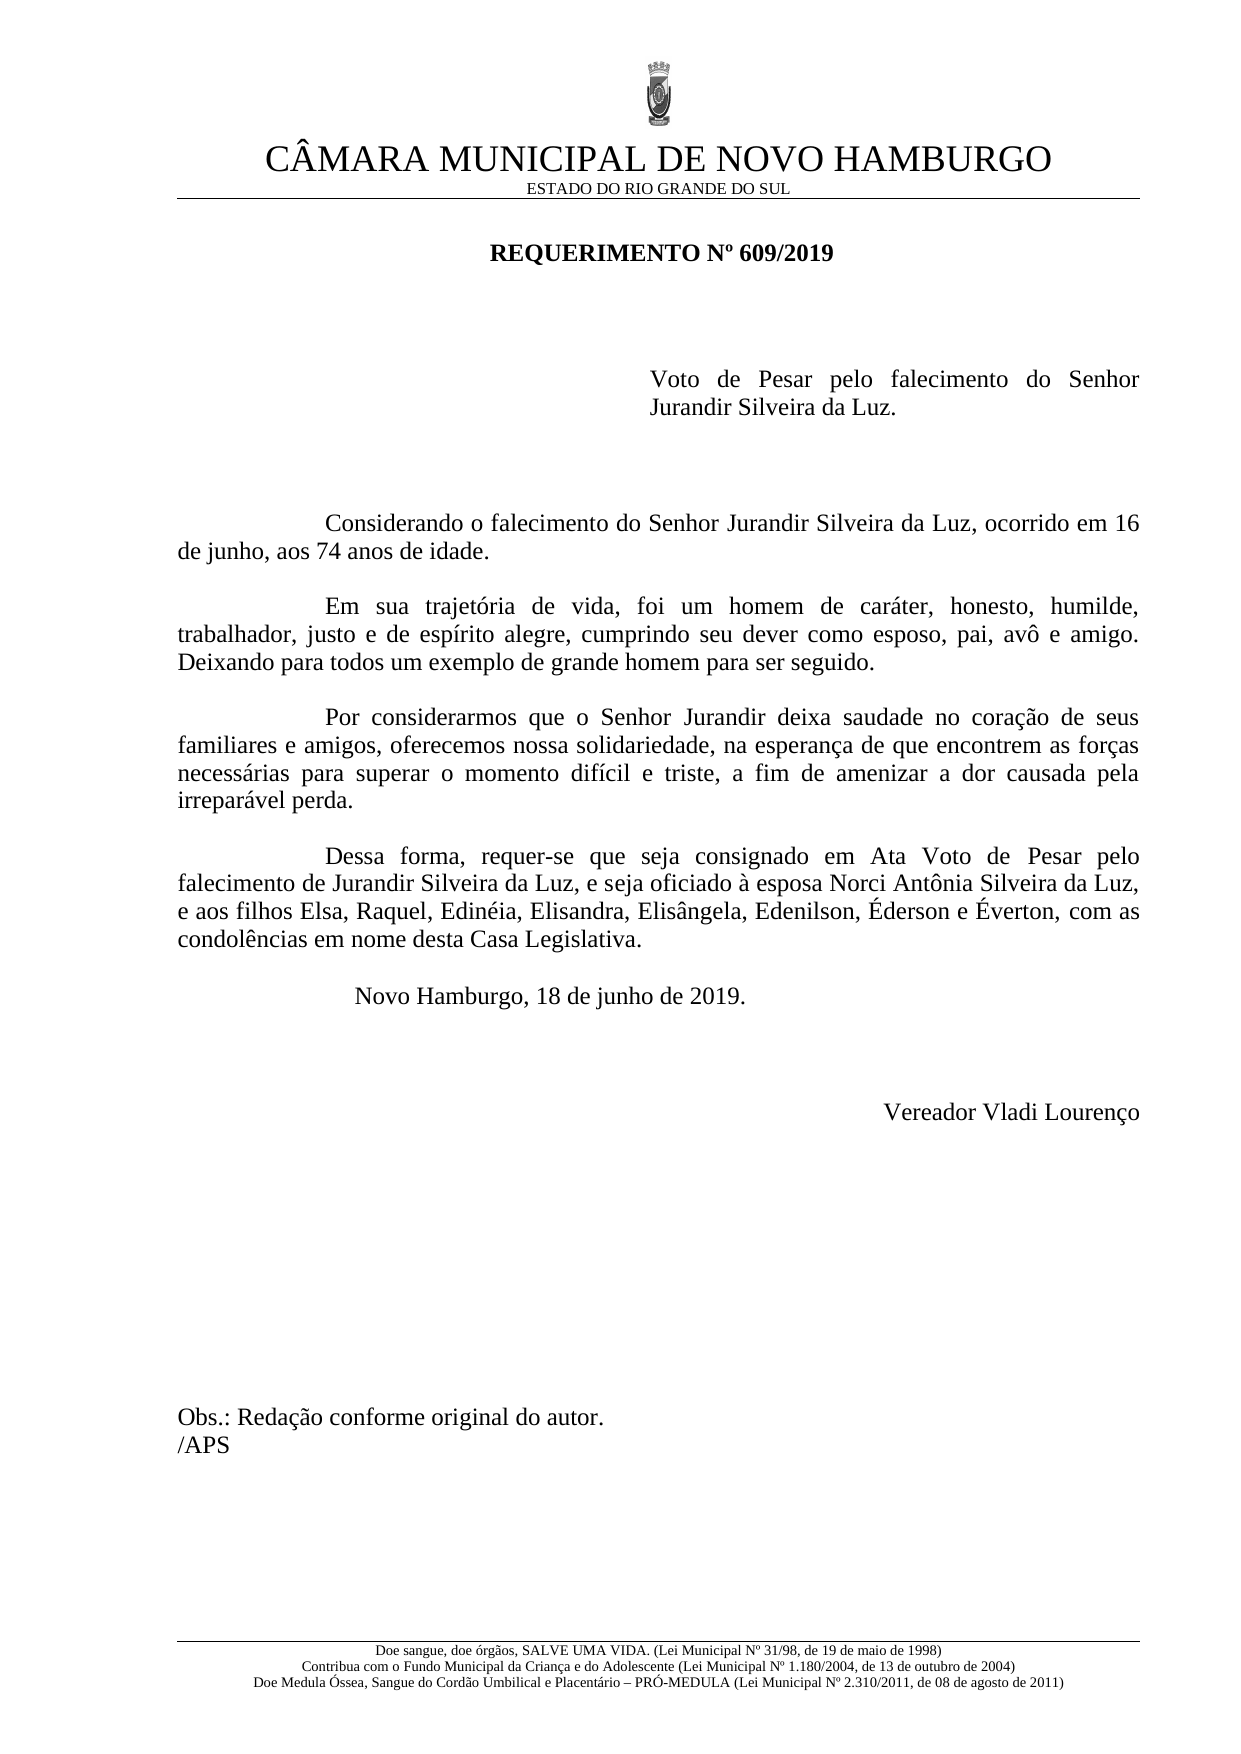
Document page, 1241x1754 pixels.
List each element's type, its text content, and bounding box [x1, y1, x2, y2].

text Obs.: Redação conforme original do autor. [177, 1403, 1140, 1431]
text Dessa forma, requer-se que seja consignado em Ata Voto de Pesar pelo falecimento de Jurandir Silveira da Luz, e seja oficiado à esposa Norci Antônia Silveira da Luz, e aos filhos Elsa, Raquel, Edinéia, Elisandra, Elisângela, Edenilson, Éderson e Éverton, com as condolências em nome desta Casa Legislativa. [177, 842, 1140, 953]
text Em sua trajetória de vida, foi um homem de caráter, honesto, humilde, trabalhador, justo e de espírito alegre, cumprindo seu dever como esposo, pai, avô e amigo. Deixando para todos um exemplo de grande homem para ser seguido. [177, 592, 1140, 676]
text Novo Hamburgo, 18 de junho de 2019. [177, 982, 1140, 1010]
text Voto de Pesar pelo falecimento do Senhor Jurandir Silveira da Luz. [649, 365, 1140, 421]
text Considerando o falecimento do Senhor Jurandir Silveira da Luz, ocorrido em 16 de junho, aos 74 anos de idade. [177, 509, 1140, 565]
text Vereador Vladi Lourenço [177, 1098, 1140, 1126]
title REQUERIMENTO Nº 609/2019 [177, 239, 1140, 266]
text Por considerarmos que o Senhor Jurandir deixa saudade no coração de seus familiares e amigos, oferecemos nossa solidariedade, na esperança de que encontrem as forças necessárias para superar o momento difícil e triste, a fim de amenizar a dor causada pela irreparável perda. [177, 703, 1140, 814]
text /APS [177, 1431, 1140, 1459]
